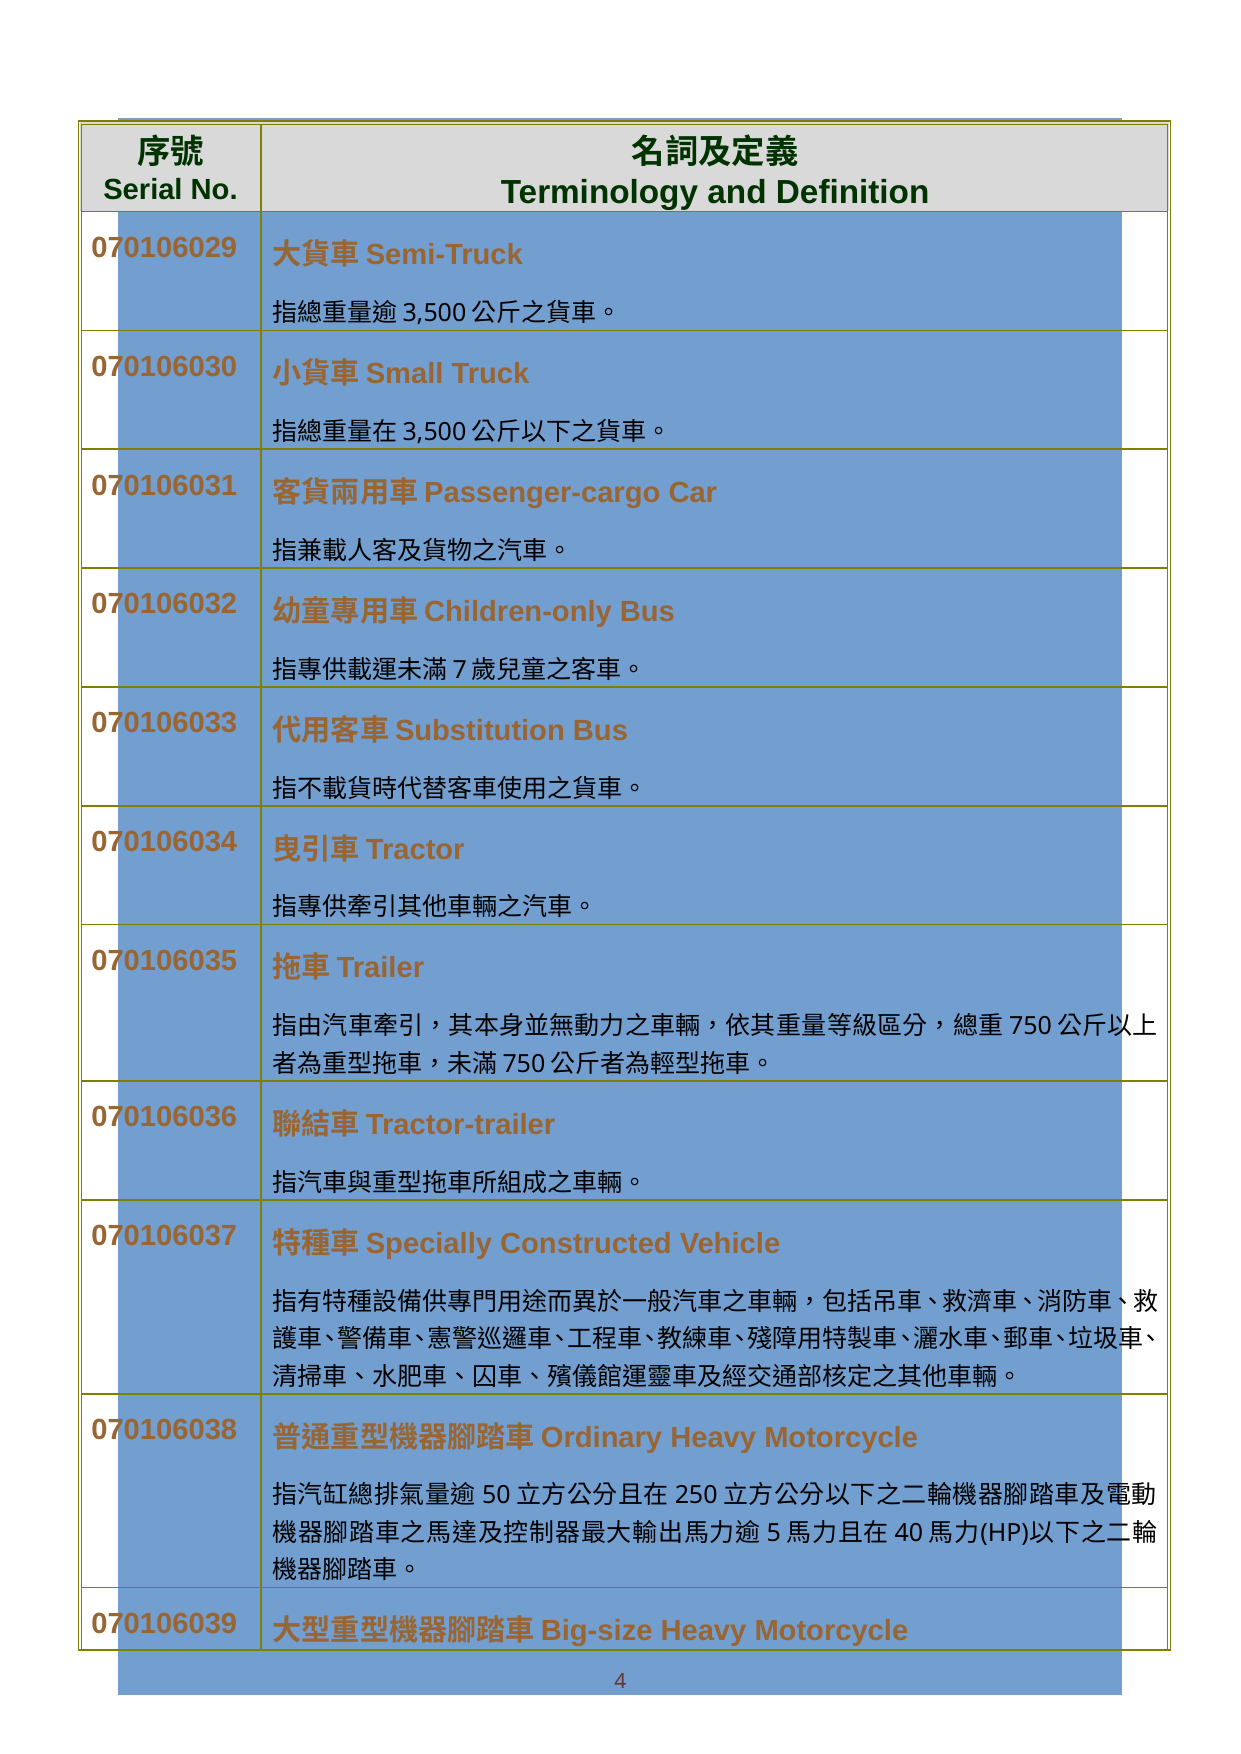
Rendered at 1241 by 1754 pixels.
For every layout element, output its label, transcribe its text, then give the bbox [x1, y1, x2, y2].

table_cell 070106029 [82, 212, 260, 329]
table_cell 070106038 [82, 1395, 260, 1587]
table_cell 070106036 [82, 1082, 260, 1199]
table_cell 幼童專用車Children-only Bus 指專供載運未滿7歲兒童之客車。 [262, 569, 1167, 686]
table_cell 070106030 [82, 331, 260, 448]
table_cell 070106037 [82, 1201, 260, 1393]
table_cell 聯結車Tractor-trailer 指汽車與重型拖車所組成之車輛。 [262, 1082, 1167, 1199]
table_cell 客貨兩用車Passenger-cargo Car 指兼載人客及貨物之汽車。 [262, 450, 1167, 567]
table_cell 曳引車Tractor 指專供牽引其他車輛之汽車。 [262, 807, 1167, 924]
table_cell 大型重型機器腳踏車Big-size Heavy Motorcycle [262, 1588, 1167, 1649]
table_cell 070106032 [82, 569, 260, 686]
table_cell 代用客車Substitution Bus 指不載貨時代替客車使用之貨車。 [262, 688, 1167, 805]
table_header 名詞及定義 Terminology and Definition [262, 125, 1167, 211]
table_cell 小貨車Small Truck 指總重量在3,500公斤以下之貨車。 [262, 331, 1167, 448]
table_cell 070106035 [82, 925, 260, 1080]
table_header 序號 Serial No. [82, 125, 260, 211]
table_cell 大貨車Semi-Truck 指總重量逾3,500公斤之貨車。 [262, 212, 1167, 329]
table_cell 070106039 [82, 1588, 260, 1649]
table_cell 070106031 [82, 450, 260, 567]
table_cell 拖車Trailer 指由汽車牽引，其本身並無動力之車輛，依其重量等級區分，總重750公斤以上者為重型拖車，未滿750公斤者為輕型拖車。 [262, 925, 1167, 1080]
table_cell 特種車Specially Constructed Vehicle 指有特種設備供專門用途而異於一般汽車之車輛，包括吊車、救濟車、消防車、救護車、警備車、憲警巡邏車、工程車、教練車、殘障用特製車、灑水車、郵車、垃圾車、清掃車、水肥車、囚車、殯儀館運靈車及經交通部核定之其他車輛。 [262, 1201, 1167, 1393]
table_cell 070106034 [82, 807, 260, 924]
table_cell 070106033 [82, 688, 260, 805]
table_cell 普通重型機器腳踏車Ordinary Heavy Motorcycle 指汽缸總排氣量逾50立方公分且在250立方公分以下之二輪機器腳踏車及電動機器腳踏車之馬達及控制器最大輸出馬力逾5馬力且在40馬力(HP)以下之二輪機器腳踏車。 [262, 1395, 1167, 1587]
